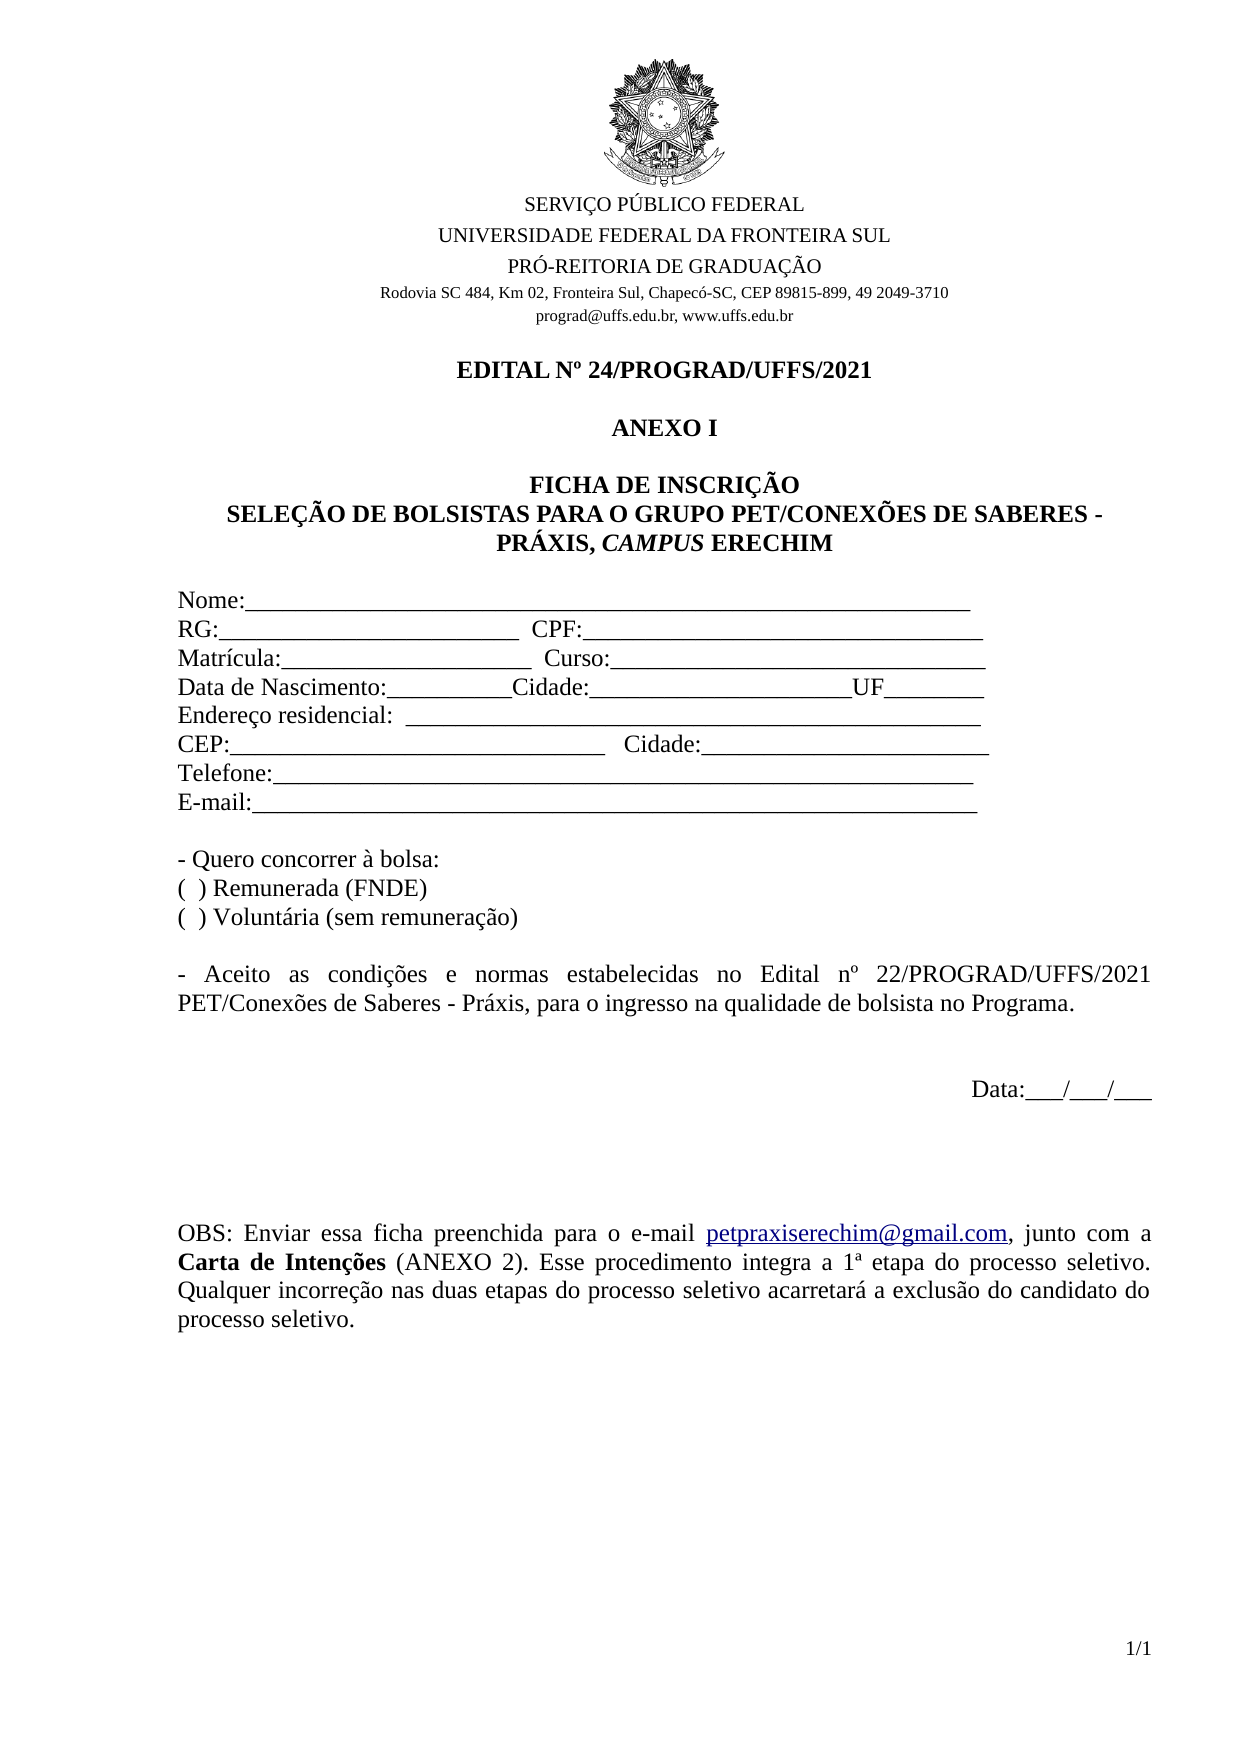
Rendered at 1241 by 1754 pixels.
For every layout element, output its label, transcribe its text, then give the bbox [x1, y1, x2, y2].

text FICHA DE INSCRIÇÃO [177, 470, 1152, 499]
text - Quero concorrer à bolsa: [177, 844, 1152, 873]
text Nome:__________________________________________________________ [177, 585, 1152, 614]
text Data de Nascimento:__________Cidade:_____________________UF________ [177, 672, 1152, 700]
text CEP:______________________________ Cidade:_______________________ [177, 729, 1152, 758]
text OBS: Enviar essa ficha preenchida para o e-mail petpraxiserechim@gmail.com, junto com a Carta de Intenções (ANEXO 2). Esse procedimento integra a 1ª etapa do processo seletivo. Qualquer incorreção nas duas etapas do processo seletivo acarretará a exclusão do candidato do processo seletivo. [177, 1218, 1152, 1333]
text SELEÇÃO DE BOLSISTAS PARA O GRUPO PET/CONEXÕES DE SABERES - PRÁXIS, CAMPUS ERECHIM [177, 499, 1152, 557]
text RG:________________________ CPF:________________________________ [177, 614, 1152, 643]
text Endereço residencial: ______________________________________________ [177, 700, 1152, 729]
text ANEXO I [177, 413, 1152, 442]
text ( ) Voluntária (sem remuneração) [177, 902, 1152, 930]
text Matrícula:____________________ Curso:______________________________ [177, 643, 1152, 672]
text ( ) Remunerada (FNDE) [177, 873, 1152, 902]
text EDITAL Nº 24/PROGRAD/UFFS/2021 [177, 355, 1152, 384]
text Data:___/___/___ [177, 1074, 1152, 1103]
text Telefone:________________________________________________________ [177, 758, 1152, 787]
text - Aceito as condições e normas estabelecidas no Edital nº 22/PROGRAD/UFFS/2021 PET/Conexões de Saberes - Práxis, para o ingresso na qualidade de bolsista no Programa. [177, 959, 1152, 1017]
text E-mail:__________________________________________________________ [177, 787, 1152, 815]
